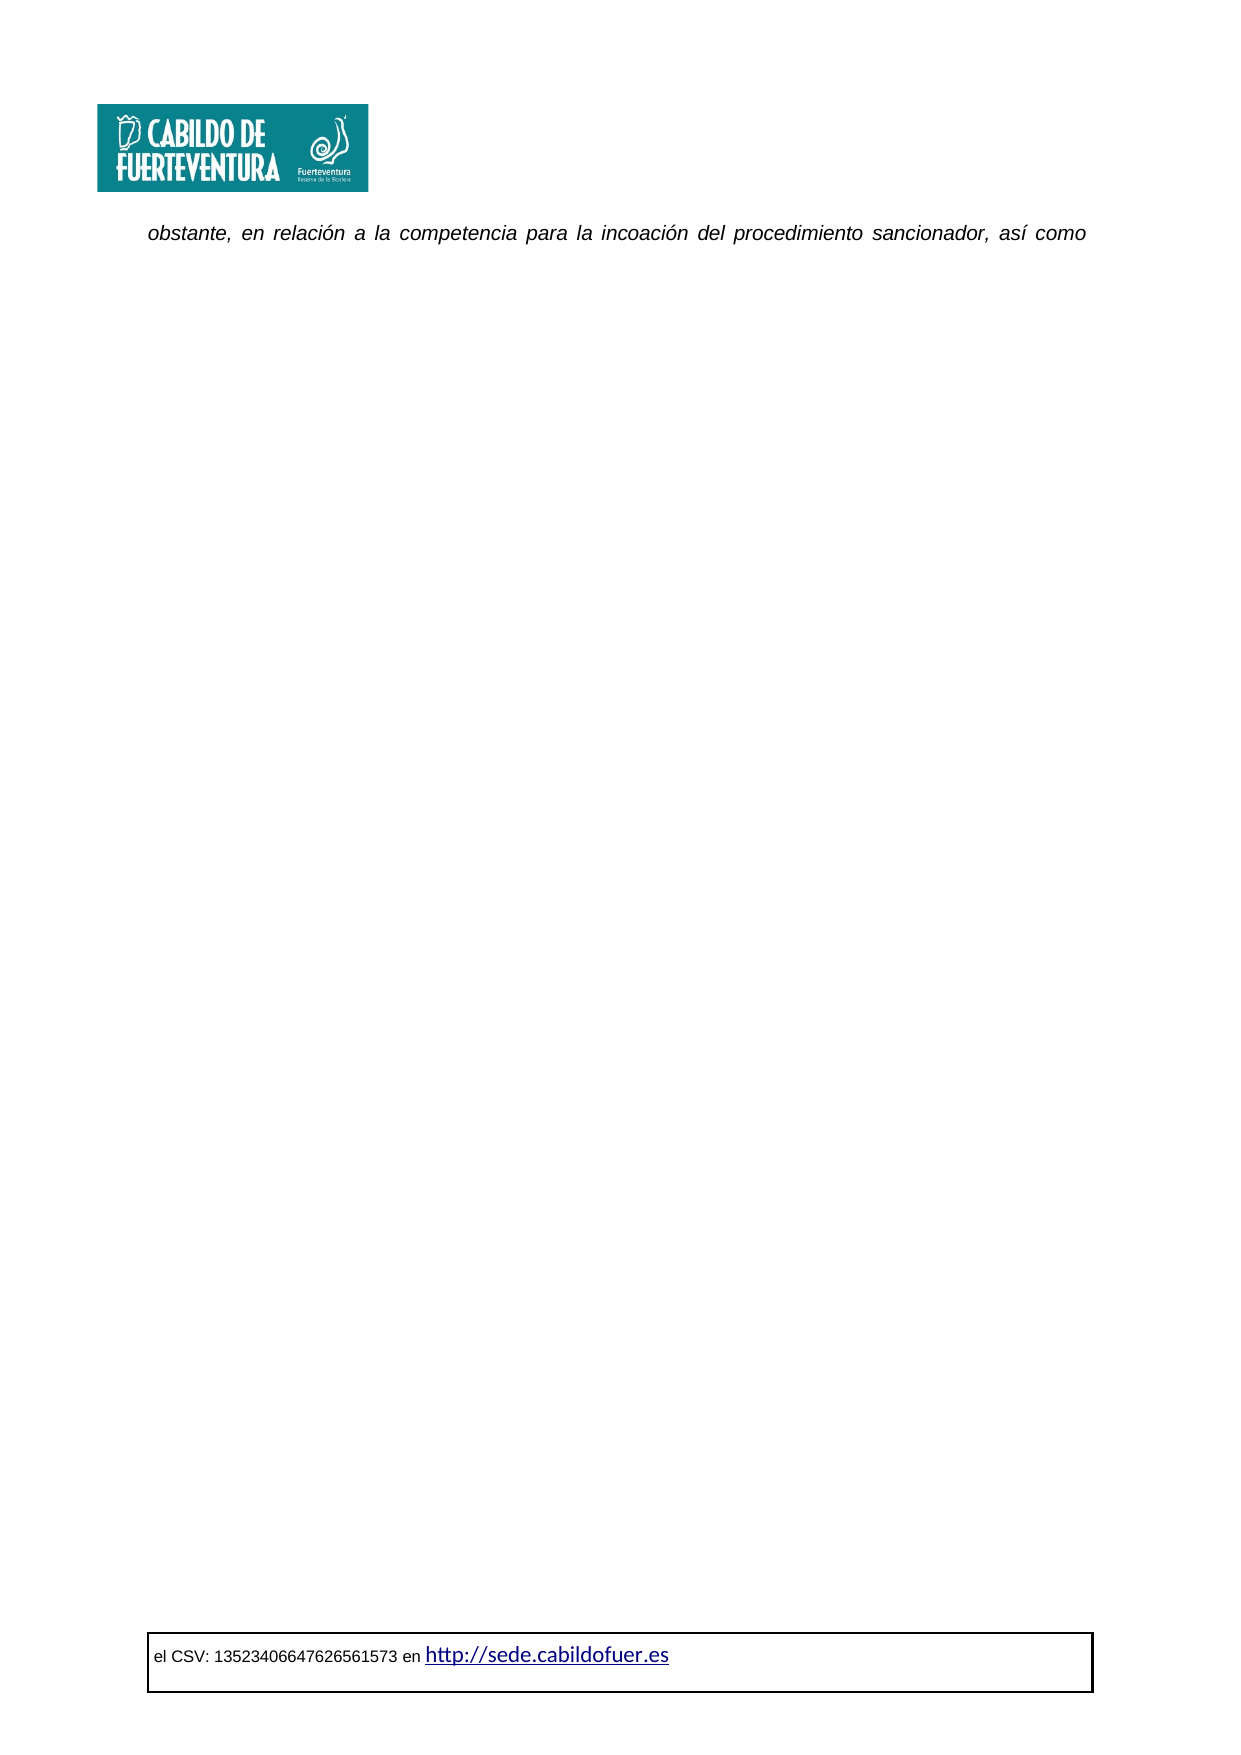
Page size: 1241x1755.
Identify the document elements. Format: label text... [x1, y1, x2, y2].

text obstante, en relación a la competencia para la incoación del procedimiento sancionador, así como [148, 221, 1093, 245]
